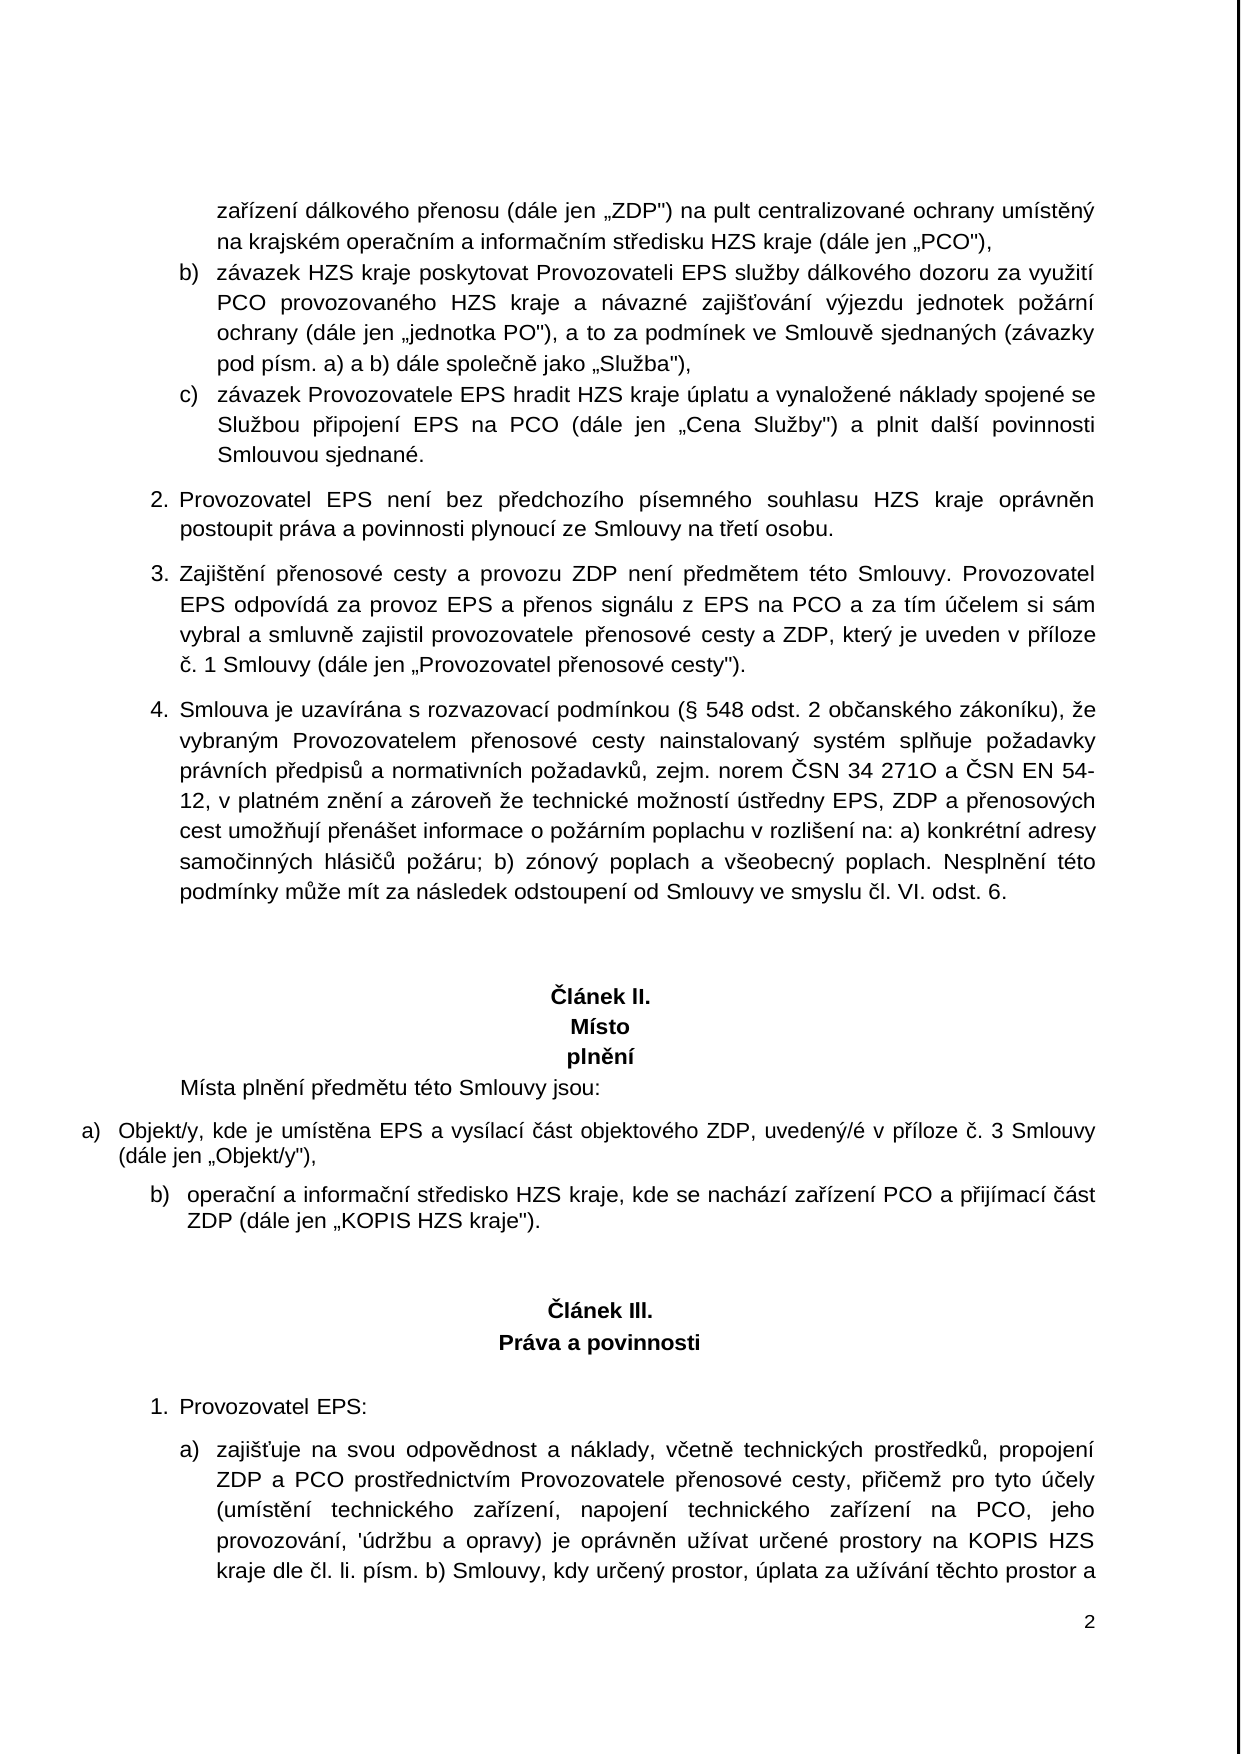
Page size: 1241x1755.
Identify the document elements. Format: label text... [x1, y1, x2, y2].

text Práva a povinnosti [118, 1329, 1081, 1354]
list Objekt/y, kde je umístěna EPS a vysílací část objektového ZDP, uvedený/é v příloze č. 3 Smlouvy (dále jen „Objekt/y"), [81, 1118, 1097, 1168]
text Místa plnění předmětu této Smlouvy jsou: [118, 1075, 662, 1100]
text zařízení dálkového přenosu (dále jen „ZDP") na pult centralizované ochrany umístěný na krajském operačním a informačním středisku HZS kraje (dále jen „PCO"), [216, 198, 1095, 254]
text Článek lI. Místo plnění [533, 984, 667, 1069]
list Provozovatel EPS: [150, 1393, 1137, 1419]
list Zajištění přenosové cesty a provozu ZDP není předmětem této Smlouvy. Provozovatel EPS odpovídá za provoz EPS a přenos signálu z EPS na PCO a za tím účelem si sám vybral a smluvně zajistil provozovatele přenosové cesty a ZDP, který je uveden v příloze č. 1 Smlouvy (dále jen „Provozovatel přenosové cesty"). [151, 560, 1096, 677]
list závazek Provozovatele EPS hradit HZS kraje úplatu a vynaložené náklady spojené se Službou připojení EPS na PCO (dále jen „Cena Služby") a plnit další povinnosti Smlouvou sjednané. [179, 381, 1096, 467]
list Provozovatel EPS není bez předchozího písemného souhlasu HZS kraje oprávněn postoupit práva a povinnosti plynoucí ze Smlouvy na třetí osobu. [150, 486, 1095, 541]
list zajišťuje na svou odpovědnost a náklady, včetně technických prostředků, propojení ZDP a PCO prostřednictvím Provozovatele přenosové cesty, přičemž pro tyto účely (umístění technického zařízení, napojení technického zařízení na PCO, jeho provozování, 'údržbu a opravy) je oprávněn užívat určené prostory na KOPIS HZS kraje dle čl. li. písm. b) Smlouvy, kdy určený prostor, úplata za užívání těchto prostor a [179, 1436, 1096, 1583]
list Smlouva je uzavírána s rozvazovací podmínkou (§ 548 odst. 2 občanského zákoníku), že vybraným Provozovatelem přenosové cesty nainstalovaný systém splňuje požadavky právních předpisů a normativních požadavků, zejm. norem ČSN 34 271O a ČSN EN 54- 12, v platném znění a zároveň že technické možností ústředny EPS, ZDP a přenosových cest umožňují přenášet informace o požárním poplachu v rozlišení na: a) konkrétní adresy samočinných hlásičů požáru; b) zónový poplach a všeobecný poplach. Nesplnění této podmínky může mít za následek odstoupení od Smlouvy ve smyslu čl. VI. odst. 6. [150, 696, 1097, 904]
text Článek Ill. [118, 1298, 1083, 1324]
list operační a informační středisko HZS kraje, kde se nachází zařízení PCO a přijímací část ZDP (dále jen „KOPIS HZS kraje"). [150, 1181, 1096, 1233]
list závazek HZS kraje poskytovat Provozovateli EPS služby dálkového dozoru za využití PCO provozovaného HZS kraje a návazné zajišťování výjezdu jednotek požární ochrany (dále jen „jednotka PO"), a to za podmínek ve Smlouvě sjednaných (závazky pod písm. a) a b) dále společně jako „Služba"), [179, 259, 1095, 376]
